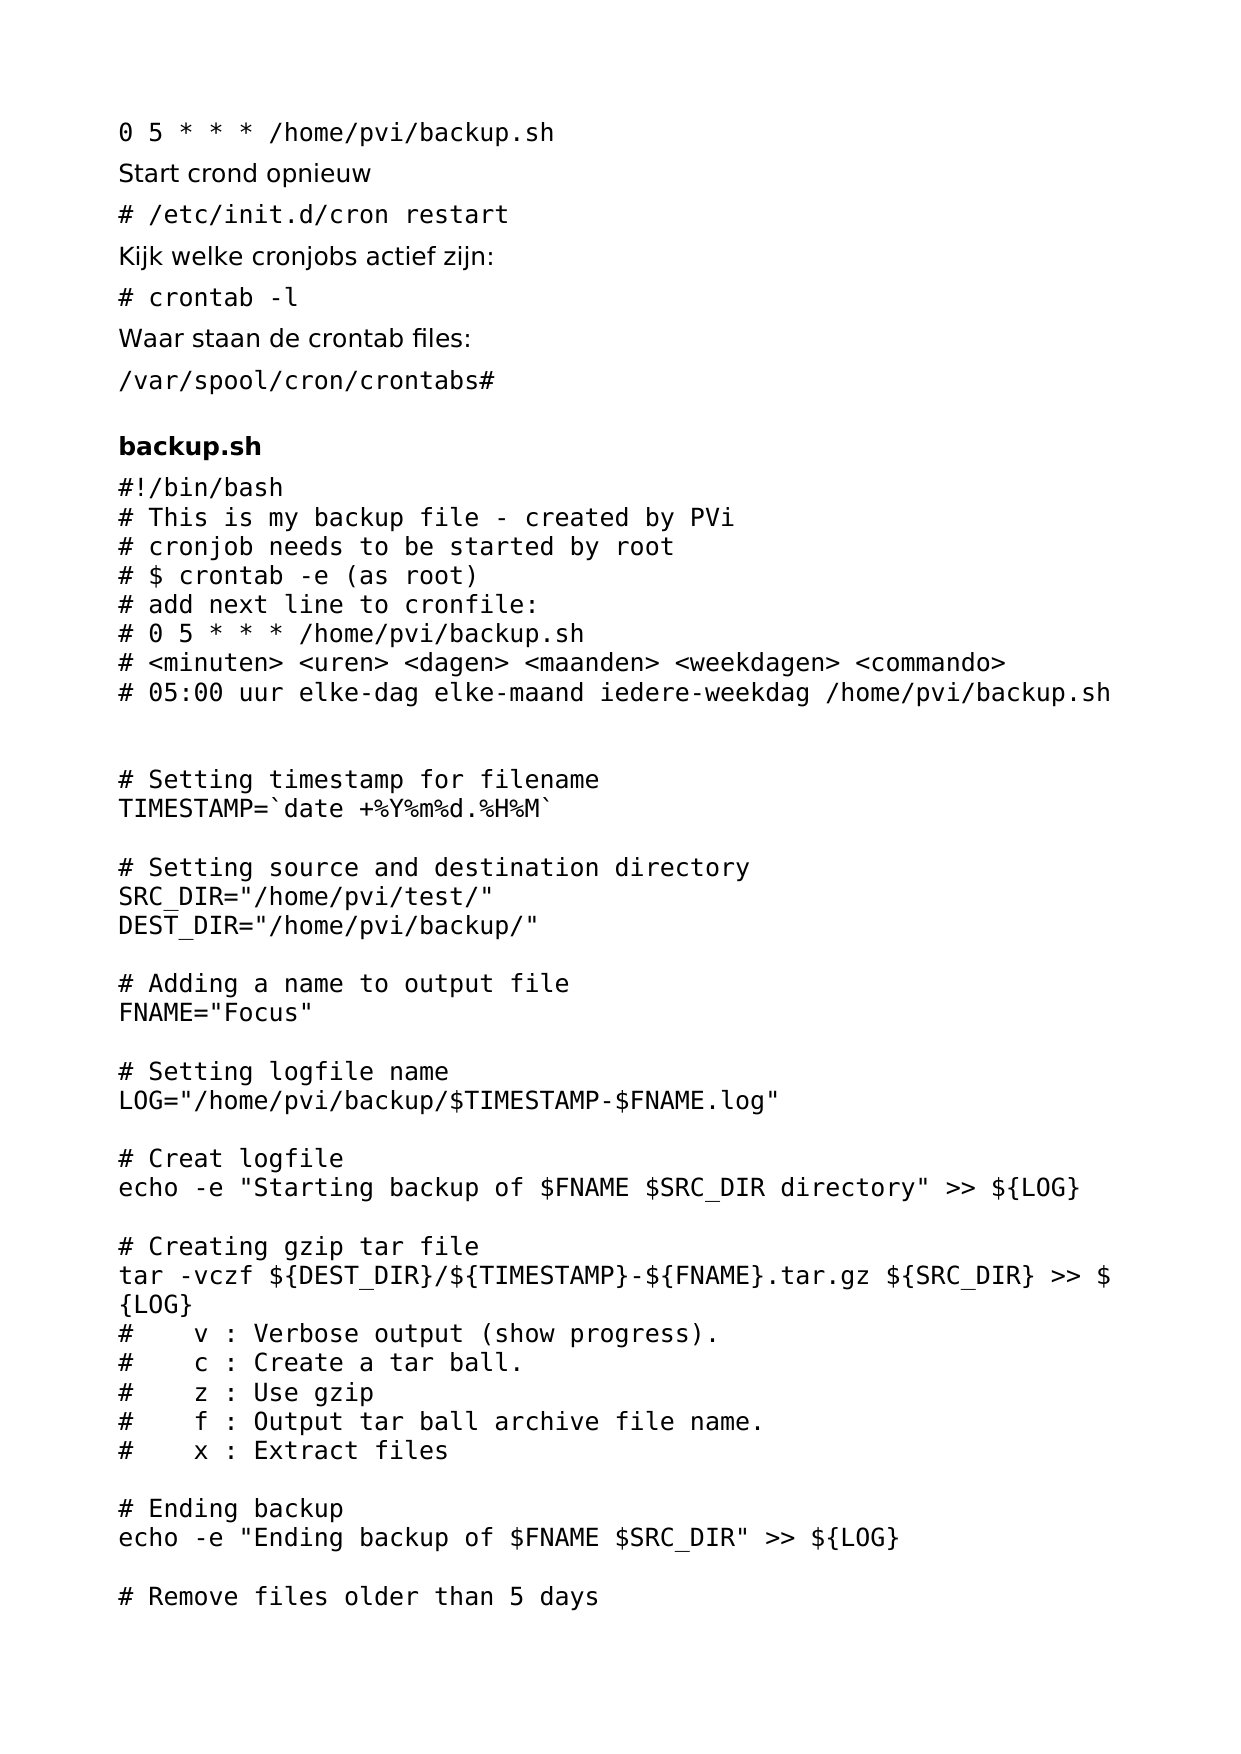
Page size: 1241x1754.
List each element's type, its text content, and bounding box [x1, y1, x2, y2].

text Start crond opnieuw [118, 159, 1122, 188]
text # /etc/init.d/cron restart [118, 201, 1122, 230]
text Waar staan de crontab files: [118, 324, 1122, 353]
subtitle backup.sh [118, 432, 1122, 461]
text /var/spool/cron/crontabs# [118, 366, 1122, 395]
text Kijk welke cronjobs actief zijn: [118, 242, 1122, 271]
text 0 5 * * * /home/pvi/backup.sh [118, 118, 1122, 147]
text # crontab -l [118, 283, 1122, 312]
text #!/bin/bash # This is my backup file - created by PVi # cronjob needs to be started by root # $ crontab -e (as root) # add next line to cronfile: # 0 5 * * * /home/pvi/backup.sh # <minuten> <uren> <dagen> <maanden> <weekdagen> <commando> # 05:00 uur elke-dag elke-maand iedere-weekdag /home/pvi/backup.sh # Setting timestamp for filename TIMESTAMP=`date +%Y%m%d.%H%M` # Setting source and destination directory SRC_DIR="/home/pvi/test/" DEST_DIR="/home/pvi/backup/" # Adding a name to output file FNAME="Focus" # Setting logfile name LOG="/home/pvi/backup/$TIMESTAMP-$FNAME.log" # Creat logfile echo -e "Starting backup of $FNAME $SRC_DIR directory" >> ${LOG} # Creating gzip tar file tar -vczf ${DEST_DIR}/${TIMESTAMP}-${FNAME}.tar.gz ${SRC_DIR} >> ${LOG} # v : Verbose output (show progress). # c : Create a tar ball. # z : Use gzip # f : Output tar ball archive file name. # x : Extract files # Ending backup echo -e "Ending backup of $FNAME $SRC_DIR" >> ${LOG} # Remove files older than 5 days [118, 473, 1122, 1611]
